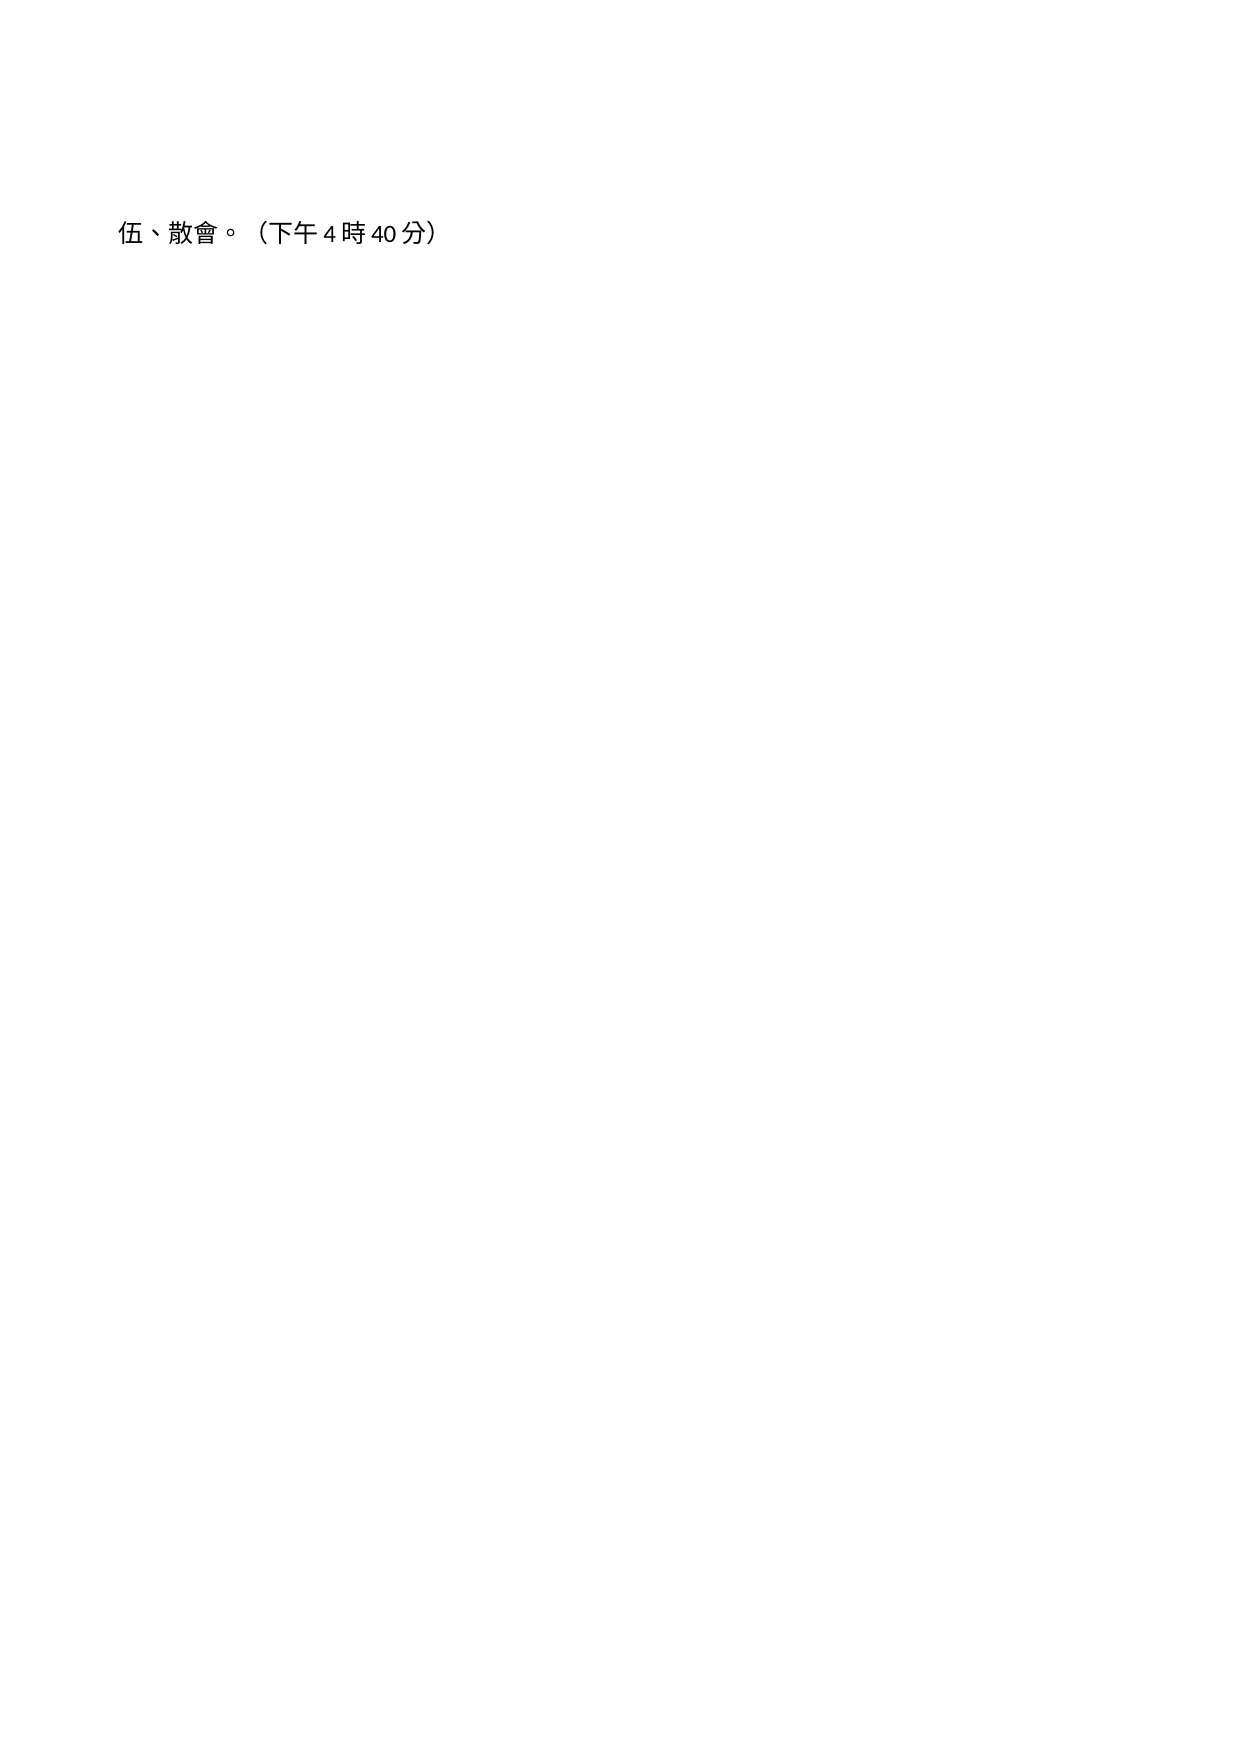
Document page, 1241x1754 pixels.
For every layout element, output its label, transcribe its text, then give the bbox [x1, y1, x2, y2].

text 伍、散會。（下午4時40分） [118, 189, 1122, 252]
